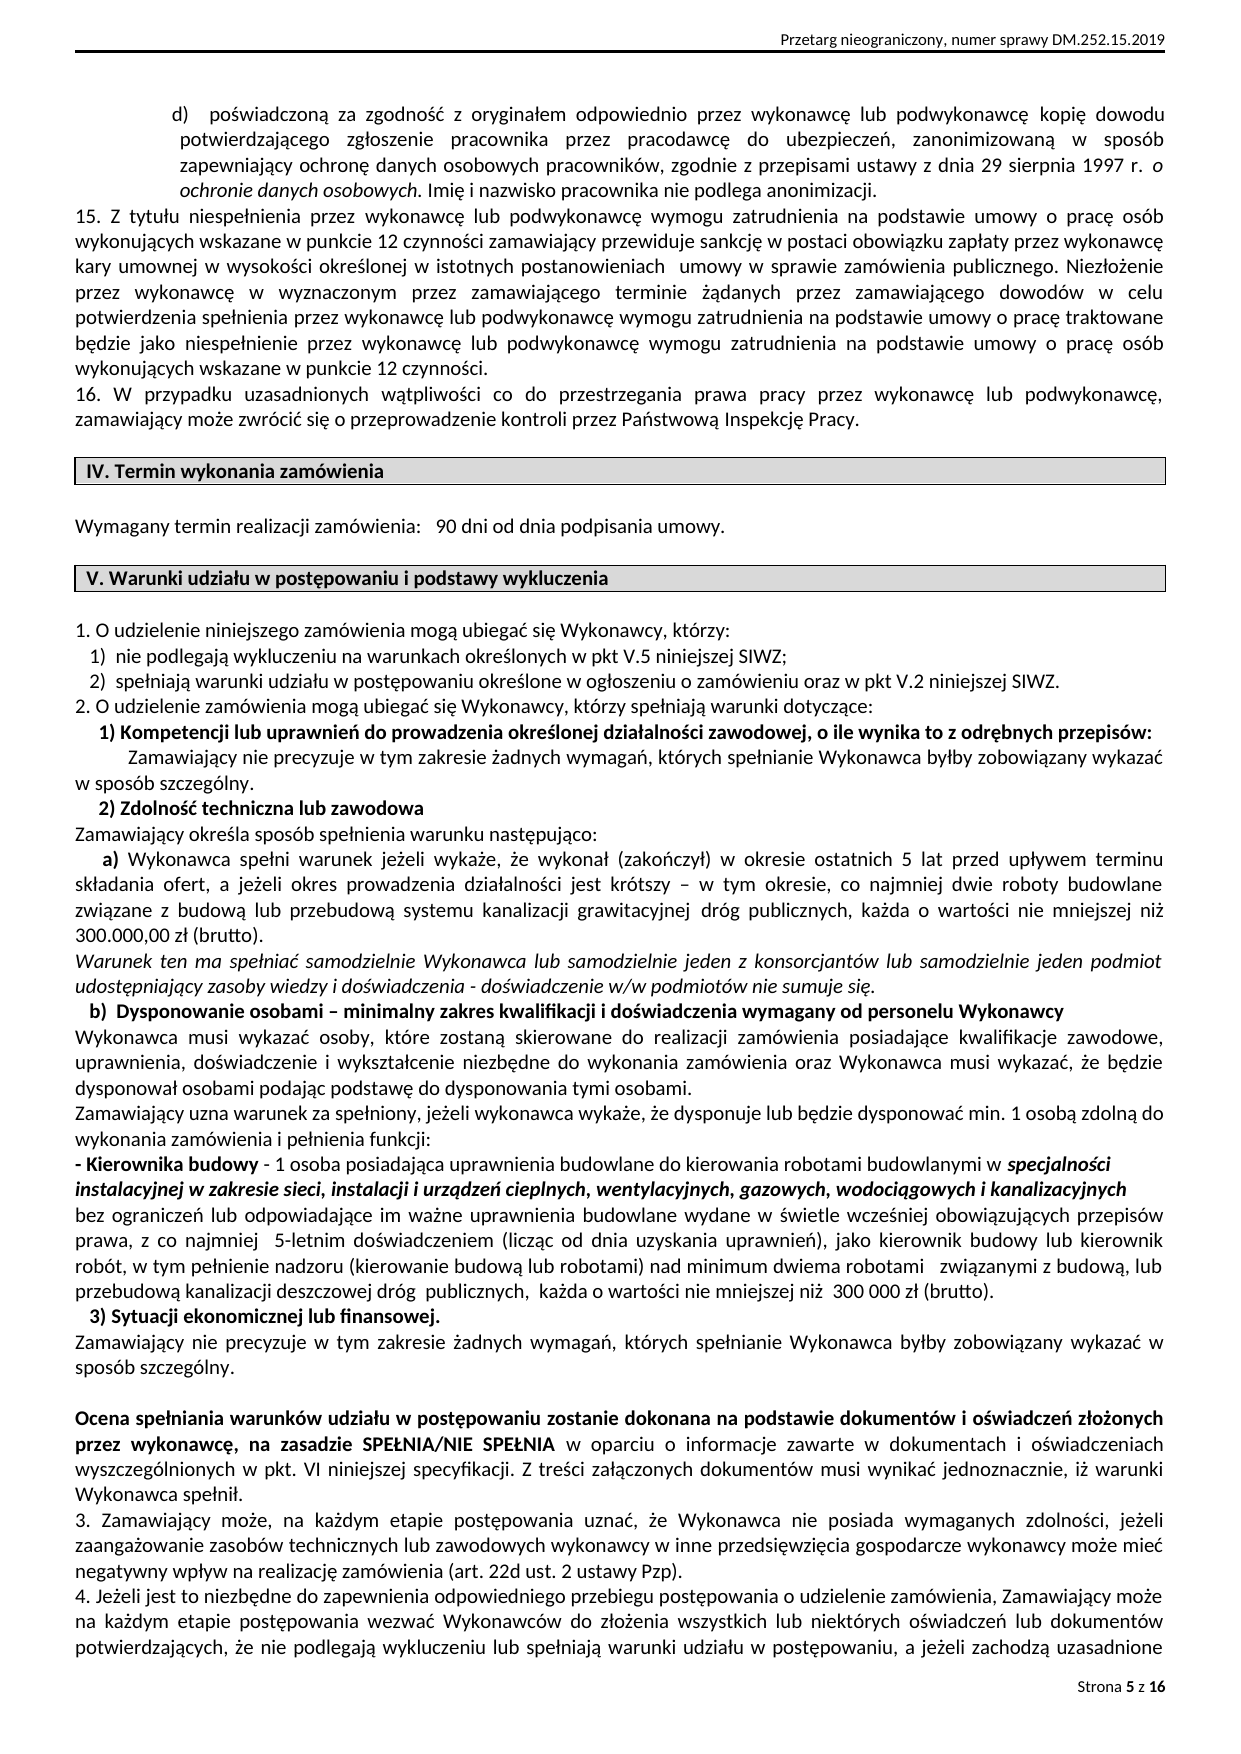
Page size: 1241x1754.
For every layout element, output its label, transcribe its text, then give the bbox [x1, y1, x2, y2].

text 3) Sytuacji ekonomicznej lub finansowej. [75, 1304, 1165, 1329]
text Ocena spełniania warunków udziału w postępowaniu zostanie dokonana na podstawie dokumentów i oświadczeń złożonych przez wykonawcę, na zasadzie SPEŁNIA/NIE SPEŁNIA w oparciu o informacje zawarte w dokumentach i oświadczeniach wyszczególnionych w pkt. VI niniejszej specyfikacji. Z treści załączonych dokumentów musi wynikać jednoznacznie, iż warunki Wykonawca spełnił. [75, 1405, 1165, 1507]
text 16. W przypadku uzasadnionych wątpliwości co do przestrzegania prawa pracy przez wykonawcę lub podwykonawcę, zamawiający może zwrócić się o przeprowadzenie kontroli przez Państwową Inspekcję Pracy. [75, 381, 1165, 432]
text Zamawiający nie precyzuje w tym zakresie żadnych wymagań, których spełnianie Wykonawca byłby zobowiązany wykazać w sposób szczególny. [75, 1329, 1165, 1380]
text Zamawiający nie precyzuje w tym zakresie żadnych wymagań, których spełnianie Wykonawca byłby zobowiązany wykazać w sposób szczególny. [75, 744, 1165, 795]
text 4. Jeżeli jest to niezbędne do zapewnienia odpowiedniego przebiegu postępowania o udzielenie zamówienia, Zamawiający może na każdym etapie postępowania wezwać Wykonawców do złożenia wszystkich lub niektórych oświadczeń lub dokumentów potwierdzających, że nie podlegają wykluczeniu lub spełniają warunki udziału w postępowaniu, a jeżeli zachodzą uzasadnione [75, 1583, 1165, 1659]
text 1) nie podlegają wykluczeniu na warunkach określonych w pkt V.5 niniejszej SIWZ; [75, 643, 1165, 668]
text Zamawiający określa sposób spełnienia warunku następująco: [75, 821, 1165, 846]
text b) Dysponowanie osobami – minimalny zakres kwalifikacji i doświadczenia wymagany od personelu Wykonawcy [75, 999, 1165, 1024]
text Wykonawca musi wykazać osoby, które zostaną skierowane do realizacji zamówienia posiadające kwalifikacje zawodowe, uprawnienia, doświadczenie i wykształcenie niezbędne do wykonania zamówienia oraz Wykonawca musi wykazać, że będzie dysponował osobami podając podstawę do dysponowania tymi osobami. [75, 1024, 1165, 1100]
text bez ograniczeń lub odpowiadające im ważne uprawnienia budowlane wydane w świetle wcześniej obowiązujących przepisów prawa, z co najmniej 5-letnim doświadczeniem (licząc od dnia uzyskania uprawnień), jako kierownik budowy lub kierownik robót, w tym pełnienie nadzoru (kierowanie budową lub robotami) nad minimum dwiema robotami związanymi z budową, lub przebudową kanalizacji deszczowej dróg publicznych, każda o wartości nie mniejszej niż 300 000 zł (brutto). [75, 1202, 1165, 1304]
text 1) Kompetencji lub uprawnień do prowadzenia określonej działalności zawodowej, o ile wynika to z odrębnych przepisów: [75, 719, 1165, 744]
text 15. Z tytułu niespełnienia przez wykonawcę lub podwykonawcę wymogu zatrudnienia na podstawie umowy o pracę osób wykonujących wskazane w punkcie 12 czynności zamawiający przewiduje sankcję w postaci obowiązku zapłaty przez wykonawcę kary umownej w wysokości określonej w istotnych postanowieniach umowy w sprawie zamówienia publicznego. Niezłożenie przez wykonawcę w wyznaczonym przez zamawiającego terminie żądanych przez zamawiającego dowodów w celu potwierdzenia spełnienia przez wykonawcę lub podwykonawcę wymogu zatrudnienia na podstawie umowy o pracę traktowane będzie jako niespełnienie przez wykonawcę lub podwykonawcę wymogu zatrudnienia na podstawie umowy o pracę osób wykonujących wskazane w punkcie 12 czynności. [75, 203, 1165, 381]
text Wymagany termin realizacji zamówienia: 90 dni od dnia podpisania umowy. [75, 514, 1165, 539]
text 2) spełniają warunki udziału w postępowaniu określone w ogłoszeniu o zamówieniu oraz w pkt V.2 niniejszej SIWZ. [75, 668, 1165, 694]
text Warunek ten ma spełniać samodzielnie Wykonawca lub samodzielnie jeden z konsorcjantów lub samodzielnie jeden podmiot udostępniający zasoby wiedzy i doświadczenia - doświadczenie w/w podmiotów nie sumuje się. [75, 948, 1165, 999]
text 1. O udzielenie niniejszego zamówienia mogą ubiegać się Wykonawcy, którzy: [75, 617, 1165, 643]
text 2. O udzielenie zamówienia mogą ubiegać się Wykonawcy, którzy spełniają warunki dotyczące: [75, 694, 1165, 719]
text a) Wykonawca spełni warunek jeżeli wykaże, że wykonał (zakończył) w okresie ostatnich 5 lat przed upływem terminu składania ofert, a jeżeli okres prowadzenia działalności jest krótszy – w tym okresie, co najmniej dwie roboty budowlane związane z budową lub przebudową systemu kanalizacji grawitacyjnej dróg publicznych, każda o wartości nie mniejszej niż 300.000,00 zł (brutto). [75, 846, 1165, 948]
text 3. Zamawiający może, na każdym etapie postępowania uznać, że Wykonawca nie posiada wymaganych zdolności, jeżeli zaangażowanie zasobów technicznych lub zawodowych wykonawcy w inne przedsięwzięcia gospodarcze wykonawcy może mieć negatywny wpływ na realizację zamówienia (art. 22d ust. 2 ustawy Pzp). [75, 1507, 1165, 1583]
table_header IV. Termin wykonania zamówienia [76, 458, 1165, 483]
table_header V. Warunki udziału w postępowaniu i podstawy wykluczenia [76, 566, 1165, 591]
text instalacyjnej w zakresie sieci, instalacji i urządzeń cieplnych, wentylacyjnych, gazowych, wodociągowych i kanalizacyjnych [75, 1177, 1165, 1202]
text 2) Zdolność techniczna lub zawodowa [75, 795, 1165, 821]
text - Kierownika budowy - 1 osoba posiadająca uprawnienia budowlane do kierowania robotami budowlanymi w specjalności [75, 1151, 1165, 1177]
text Zamawiający uzna warunek za spełniony, jeżeli wykonawca wykaże, że dysponuje lub będzie dysponować min. 1 osobą zdolną do wykonania zamówienia i pełnienia funkcji: [75, 1100, 1165, 1151]
list poświadczoną za zgodność z oryginałem odpowiednio przez wykonawcę lub podwykonawcę kopię dowodu potwierdzającego zgłoszenie pracownika przez pracodawcę do ubezpieczeń, zanonimizowaną w sposób zapewniający ochronę danych osobowych pracowników, zgodnie z przepisami ustawy z dnia 29 sierpnia 1997 r. o ochronie danych osobowych. Imię i nazwisko pracownika nie podlega anonimizacji. [142, 101, 1165, 203]
